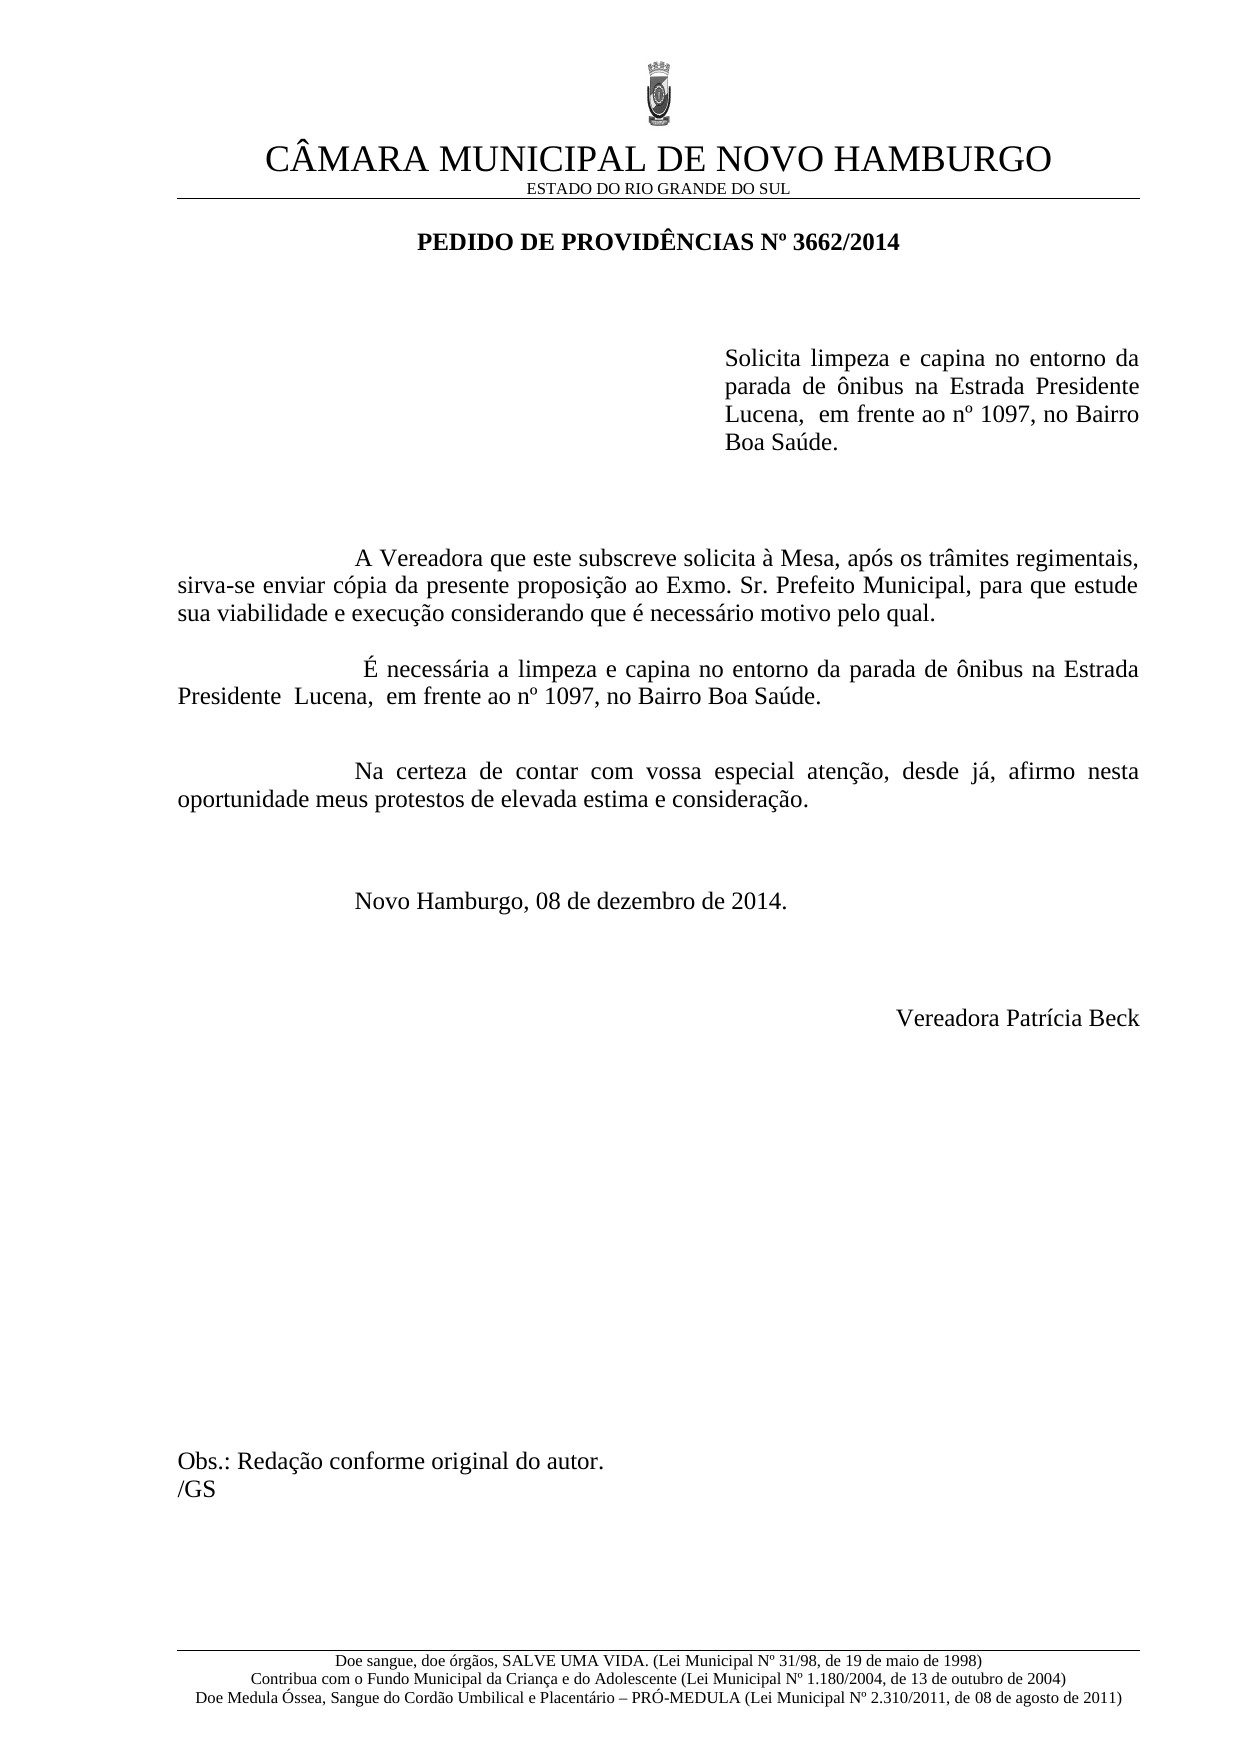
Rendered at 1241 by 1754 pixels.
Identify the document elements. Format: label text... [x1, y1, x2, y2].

text Obs.: Redação conforme original do autor. [177, 1447, 1140, 1475]
text Na certeza de contar com vossa especial atenção, desde já, afirmo nesta oportunidade meus protestos de elevada estima e consideração. [177, 757, 1140, 812]
text Novo Hamburgo, 08 de dezembro de 2014. [177, 887, 1140, 915]
text /GS [177, 1475, 1140, 1502]
text Vereadora Patrícia Beck [649, 1004, 1140, 1031]
text É necessária a limpeza e capina no entorno da parada de ônibus na Estrada Presidente Lucena, em frente ao nº 1097, no Bairro Boa Saúde. [177, 655, 1140, 710]
text PEDIDO DE PROVIDÊNCIAS Nº 3662/2014 [177, 228, 1140, 256]
list Solicita limpeza e capina no entorno da parada de ônibus na Estrada Presidente Lucena, em frente ao nº 1097, no Bairro Boa Saúde. [687, 344, 1140, 455]
text A Vereadora que este subscreve solicita à Mesa, após os trâmites regimentais, sirva-se enviar cópia da presente proposição ao Exmo. Sr. Prefeito Municipal, para que estude sua viabilidade e execução considerando que é necessário motivo pelo qual. [177, 544, 1140, 627]
